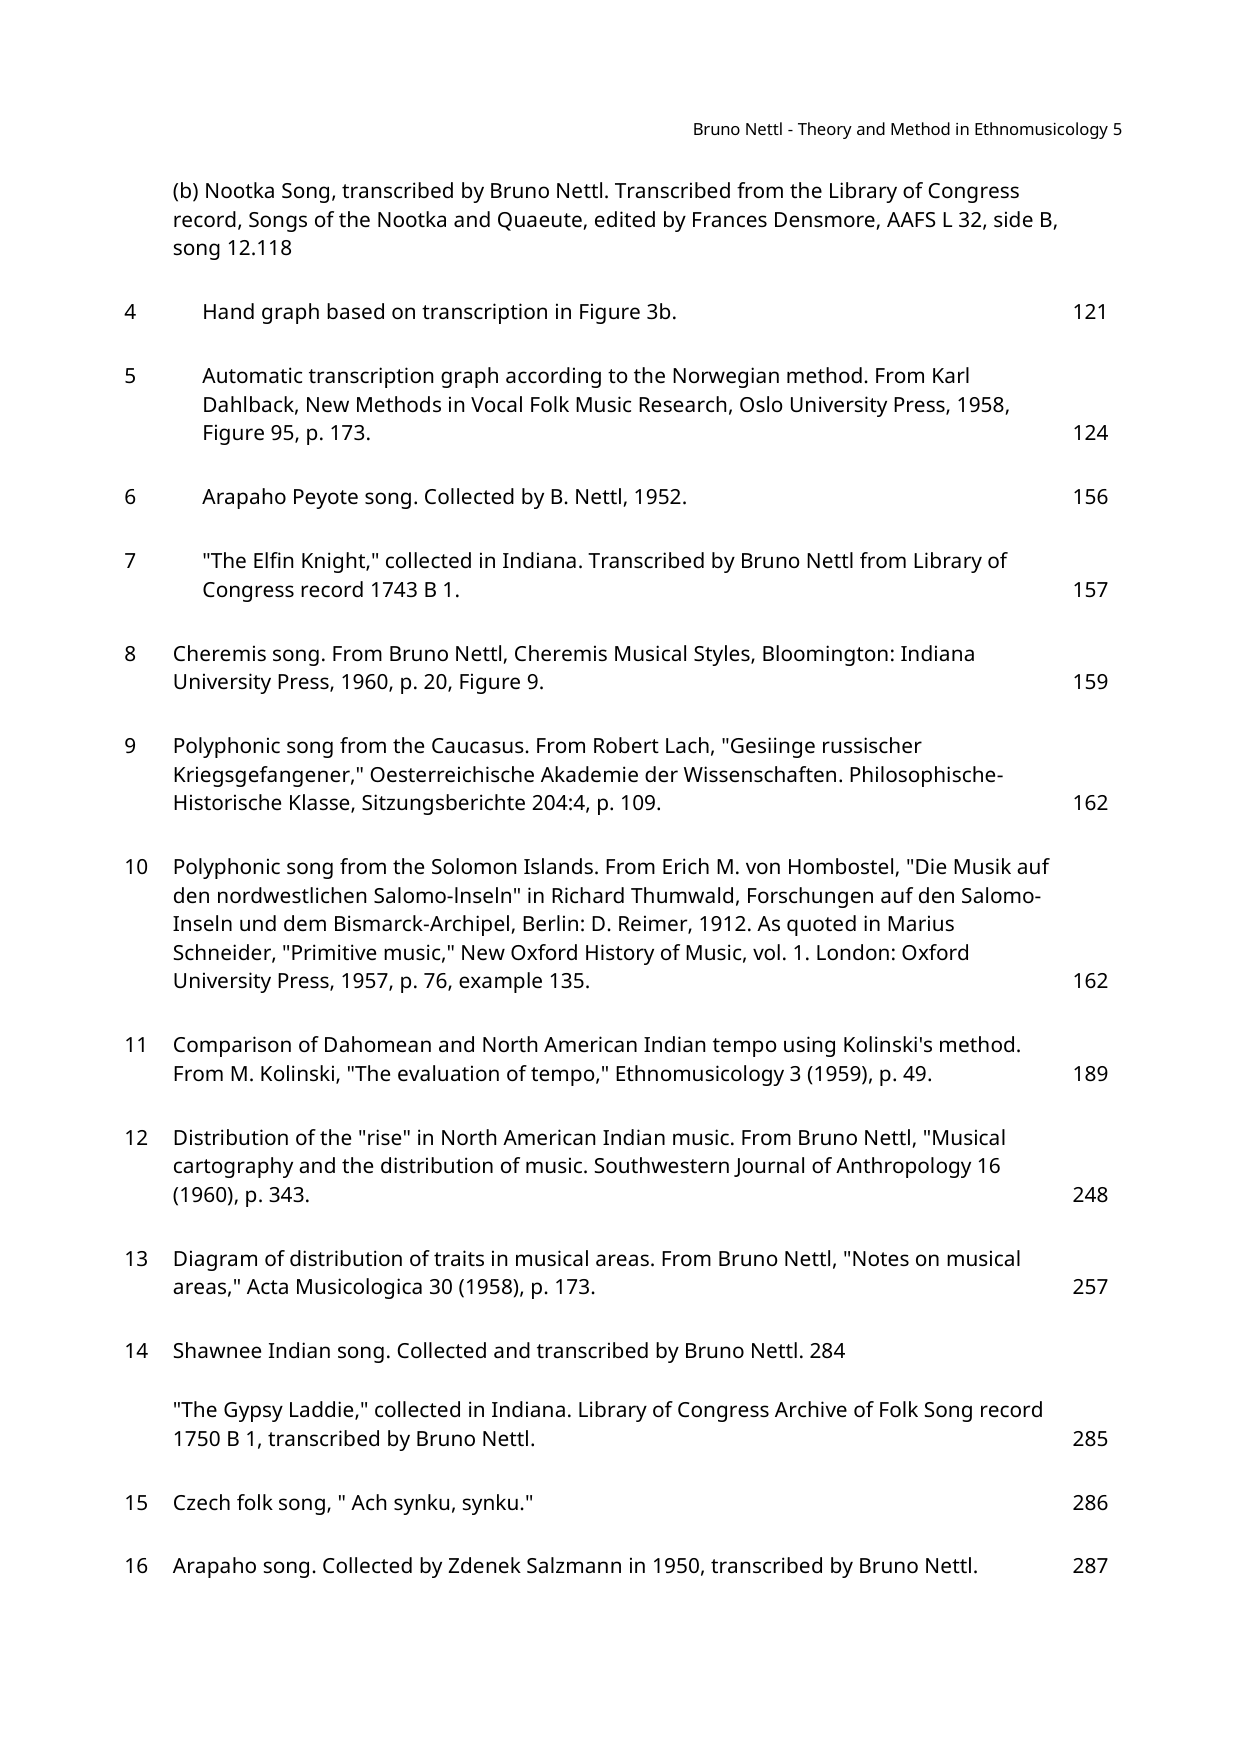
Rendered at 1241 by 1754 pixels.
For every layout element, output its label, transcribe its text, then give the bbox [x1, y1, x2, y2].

table_cell 15 [118, 1481, 167, 1545]
table_cell Distribution of the "rise" in North American Indian music. From Bruno Nettl, "Musical cartography and the distribution of music. Southwestern Journal of Anthropology 16 (1960), p. 343. [167, 1117, 1066, 1238]
table_cell Diagram of distribution of traits in musical areas. From Bruno Nettl, "Notes on musical areas," Acta Musicologica 30 (1958), p. 173. [167, 1238, 1066, 1330]
table_cell Comparison of Dahomean and North American Indian tempo using Kolinski's method. From M. Kolinski, "The evaluation of tempo," Ethnomusicology 3 (1959), p. 49. [167, 1024, 1066, 1117]
table_cell Polyphonic song from the Solomon Islands. From Erich M. von Hombostel, "Die Musik auf den nordwestlichen Salomo-lnseln" in Richard Thumwald, Forschungen auf den Salomo-Inseln und dem Bismarck-Archipel, Berlin: D. Reimer, 1912. As quoted in Marius Schneider, "Primitive music," New Oxford History of Music, vol. 1. London: Oxford University Press, 1957, p. 76, example 135. [167, 846, 1066, 1024]
table_cell "The Elfin Knight," collected in Indiana. Transcribed by Bruno Nettl from Library of Congress record 1743 B 1. [167, 540, 1066, 633]
table_cell 11 [118, 1024, 167, 1117]
table_cell Cheremis song. From Bruno Nettl, Cheremis Musical Styles, Bloomington: Indiana University Press, 1960, p. 20, Figure 9. [167, 633, 1066, 725]
table_cell 287 [1066, 1545, 1122, 1609]
table_cell 257 [1066, 1238, 1122, 1330]
table_cell 121 [1066, 291, 1122, 355]
table_cell 8 [118, 633, 167, 725]
table_cell [1066, 170, 1122, 291]
table_cell Czech folk song, " Ach synku, synku." [167, 1481, 1066, 1545]
table_cell 162 [1066, 846, 1122, 1024]
table_cell [118, 170, 167, 291]
table_cell 285 [1066, 1330, 1122, 1481]
table_cell 157 [1066, 540, 1122, 633]
table_cell Arapaho Peyote song. Collected by B. Nettl, 1952. [167, 476, 1066, 540]
table_cell Arapaho song. Collected by Zdenek Salzmann in 1950, transcribed by Bruno Nettl. [167, 1545, 1066, 1609]
table_cell 14 [118, 1330, 167, 1481]
table_cell 12 [118, 1117, 167, 1238]
table_cell 13 [118, 1238, 167, 1330]
table_cell (b) Nootka Song, transcribed by Bruno Nettl. Transcribed from the Library of Congress record, Songs of the Nootka and Quaeute, edited by Frances Densmore, AAFS L 32, side B, song 12.118 [167, 170, 1066, 291]
table_cell 9 [118, 725, 167, 846]
table_cell 124 [1066, 355, 1122, 476]
table_cell 248 [1066, 1117, 1122, 1238]
table_cell Automatic transcription graph according to the Norwegian method. From Karl Dahlback, New Methods in Vocal Folk Music Research, Oslo University Press, 1958, Figure 95, p. 173. [167, 355, 1066, 476]
table_cell Shawnee Indian song. Collected and transcribed by Bruno Nettl. 284 "The Gypsy Laddie," collected in Indiana. Library of Congress Archive of Folk Song record 1750 B 1, transcribed by Bruno Nettl. [167, 1330, 1066, 1481]
table_cell 4 [118, 291, 167, 355]
table_cell 10 [118, 846, 167, 1024]
table_cell 156 [1066, 476, 1122, 540]
table_cell 286 [1066, 1481, 1122, 1545]
table_cell 189 [1066, 1024, 1122, 1117]
table_cell Hand graph based on transcription in Figure 3b. [167, 291, 1066, 355]
table_cell 7 [118, 540, 167, 633]
table_cell 16 [118, 1545, 167, 1609]
table_cell Polyphonic song from the Caucasus. From Robert Lach, "Gesiinge russischer Kriegsgefangener," Oesterreichische Akademie der Wissenschaften. Philosophische-Historische Klasse, Sitzungsberichte 204:4, p. 109. [167, 725, 1066, 846]
table_cell 159 [1066, 633, 1122, 725]
table_cell 6 [118, 476, 167, 540]
table_cell 162 [1066, 725, 1122, 846]
table_cell 5 [118, 355, 167, 476]
